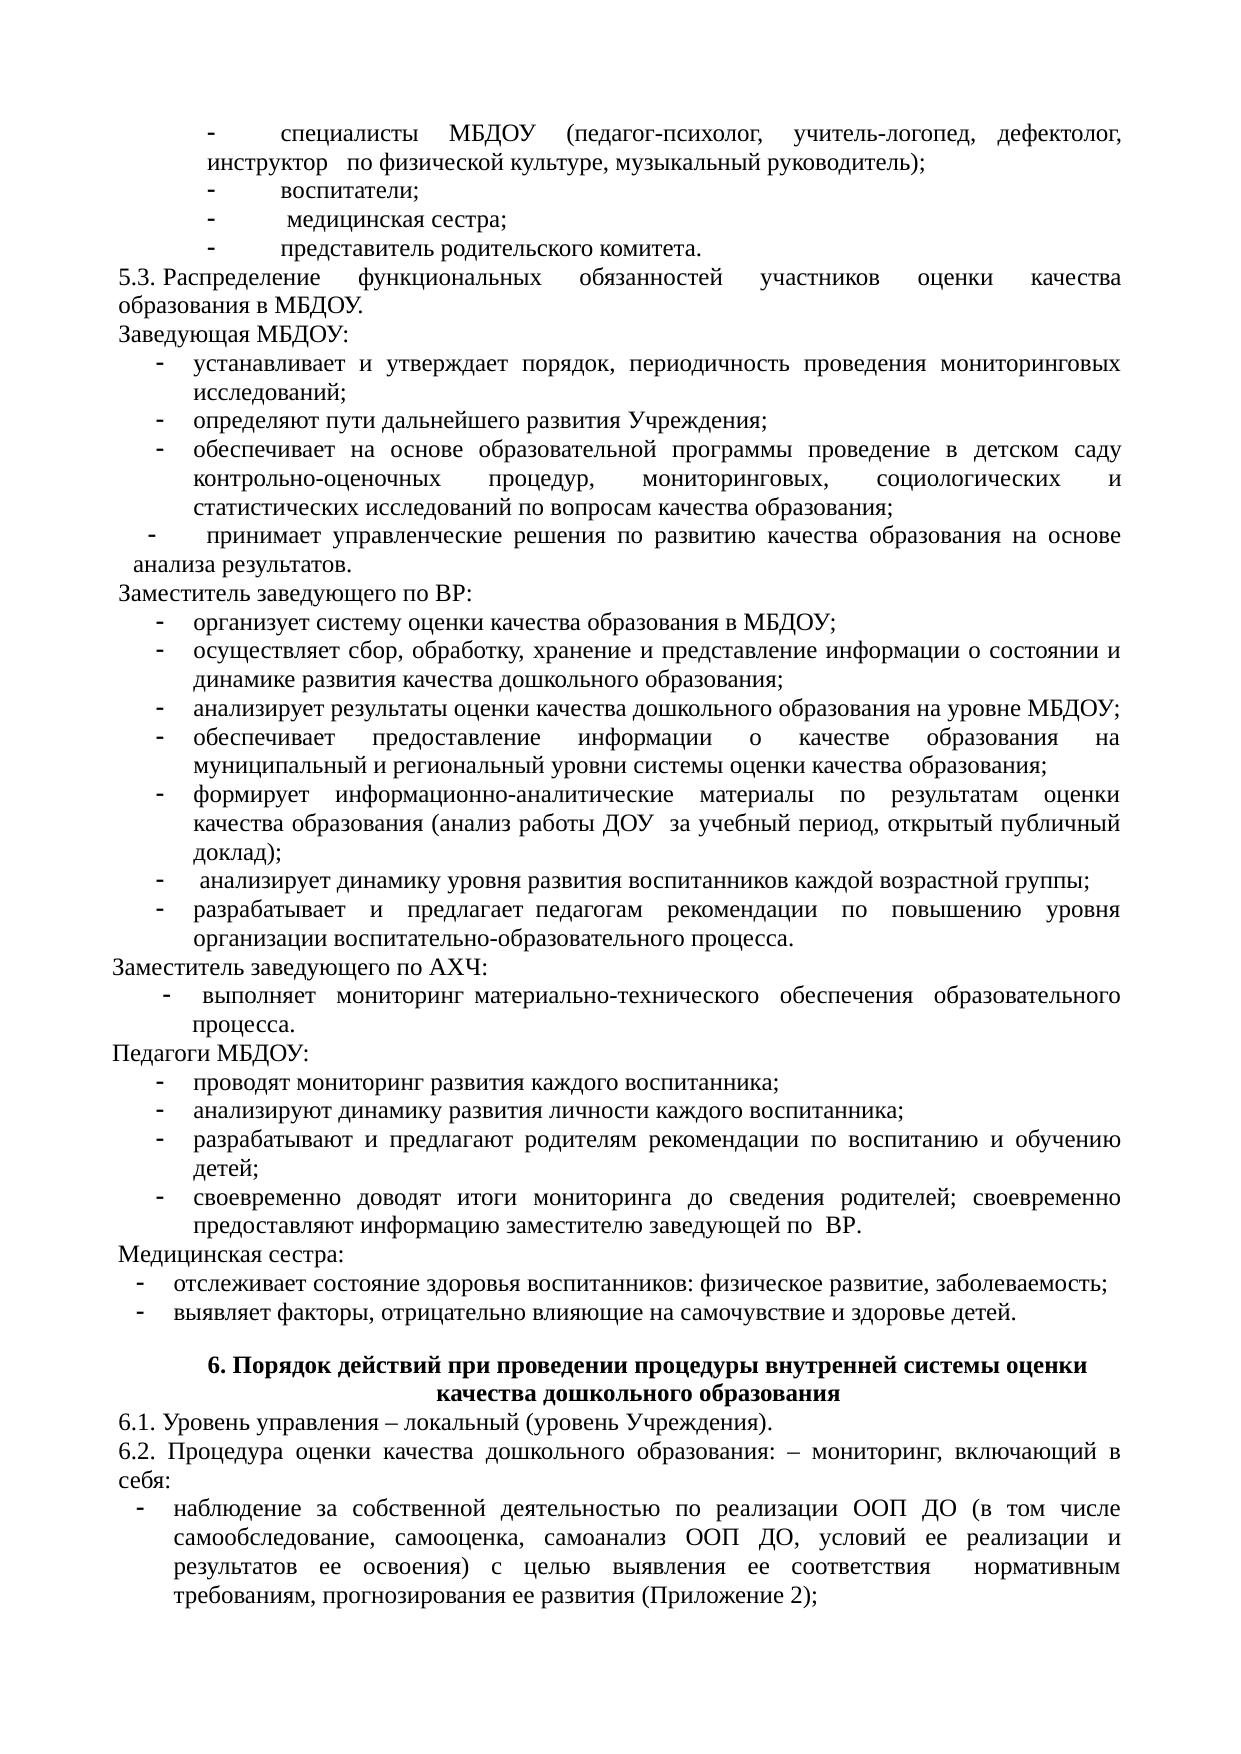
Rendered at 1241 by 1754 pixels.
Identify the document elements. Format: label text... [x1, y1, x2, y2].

text Медицинская сестра: [0, 1239, 1122, 1268]
list медицинская сестра; [207, 204, 690, 233]
text Заместитель заведующего по АХЧ: [0, 952, 1122, 981]
text 6.2. Процедура оценки качества дошкольного образования: – мониторинг, включающий в себя: [118, 1436, 1122, 1493]
text Педагоги МБДОУ: [0, 1038, 1122, 1067]
list разрабатывают и предлагают родителям рекомендации по воспитанию и обучению детей; [156, 1124, 1122, 1182]
list выявляет факторы, отрицательно влияющие на самочувствие и здоровье детей. [136, 1297, 1122, 1326]
list организует систему оценки качества образования в МБДОУ; [156, 607, 1122, 636]
list формирует информационно-аналитические материалы по результатам оценки качества образования (анализ работы ДОУ за учебный период, открытый публичный доклад); [156, 779, 1122, 866]
list разрабатывает и предлагает педагогам рекомендации по повышению уровня организации воспитательно-образовательного процесса. [156, 894, 1122, 952]
text 5.3. Распределение функциональных обязанностей участников оценки качества образования в МБДОУ. [118, 262, 1122, 319]
list воспитатели; [207, 176, 1122, 204]
text Заместитель заведующего по BP: [118, 578, 1122, 607]
list устанавливает и утверждает порядок, периодичность проведения мониторинговых исследований; [156, 348, 1122, 406]
list анализирует результаты оценки качества дошкольного образования на уровне МБДОУ; [156, 693, 1122, 722]
list обеспечивает предоставление информации о качестве образования на муниципальный и региональный уровни системы оценки качества образования; [156, 722, 1122, 779]
text 6.1. Уровень управления – локальный (уровень Учреждения). [118, 1407, 1122, 1436]
list представитель родительского комитета. [207, 233, 1122, 262]
list специалисты МБДОУ (педагог-психолог, учитель-логопед, дефектолог, инструктор по физической культуре, музыкальный руководитель); [207, 118, 1122, 176]
text Заведующая МБДОУ: [118, 319, 1122, 348]
list определяют пути дальнейшего развития Учреждения; [156, 406, 1122, 434]
list своевременно доводят итоги мониторинга до сведения родителей; своевременно предоставляют информацию заместителю заведующей по BP. [156, 1182, 1122, 1239]
list 6. Порядок действий при проведении процедуры внутренней системы оценки качества дошкольного образования [136, 1350, 1122, 1407]
list отслеживает состояние здоровья воспитанников: физическое развитие, заболеваемость; [136, 1268, 1122, 1297]
list анализируют динамику развития личности каждого воспитанника; [156, 1096, 1122, 1124]
list проводят мониторинг развития каждого воспитанника; [156, 1067, 1122, 1096]
list выполняет мониторинг материально-технического обеспечения образовательного процесса. [162, 981, 1122, 1038]
list принимает управленческие решения по развитию качества образования на основе анализа результатов. [133, 521, 1122, 578]
list осуществляет сбор, обработку, хранение и представление информации о состоянии и динамике развития качества дошкольного образования; [156, 636, 1122, 693]
list обеспечивает на основе образовательной программы проведение в детском саду контрольно-оценочных процедур, мониторинговых, социологических и статистических исследований по вопросам качества образования; [156, 434, 1122, 521]
list анализирует динамику уровня развития воспитанников каждой возрастной группы; [156, 866, 1122, 894]
list наблюдение за собственной деятельностью по реализации ООП ДО (в том числе самообследование, самооценка, самоанализ ООП ДО, условий ее реализации и результатов ее освоения) с целью выявления ее соответствия нормативным требованиям, прогнозирования ее развития (Приложение 2); [136, 1493, 1122, 1608]
